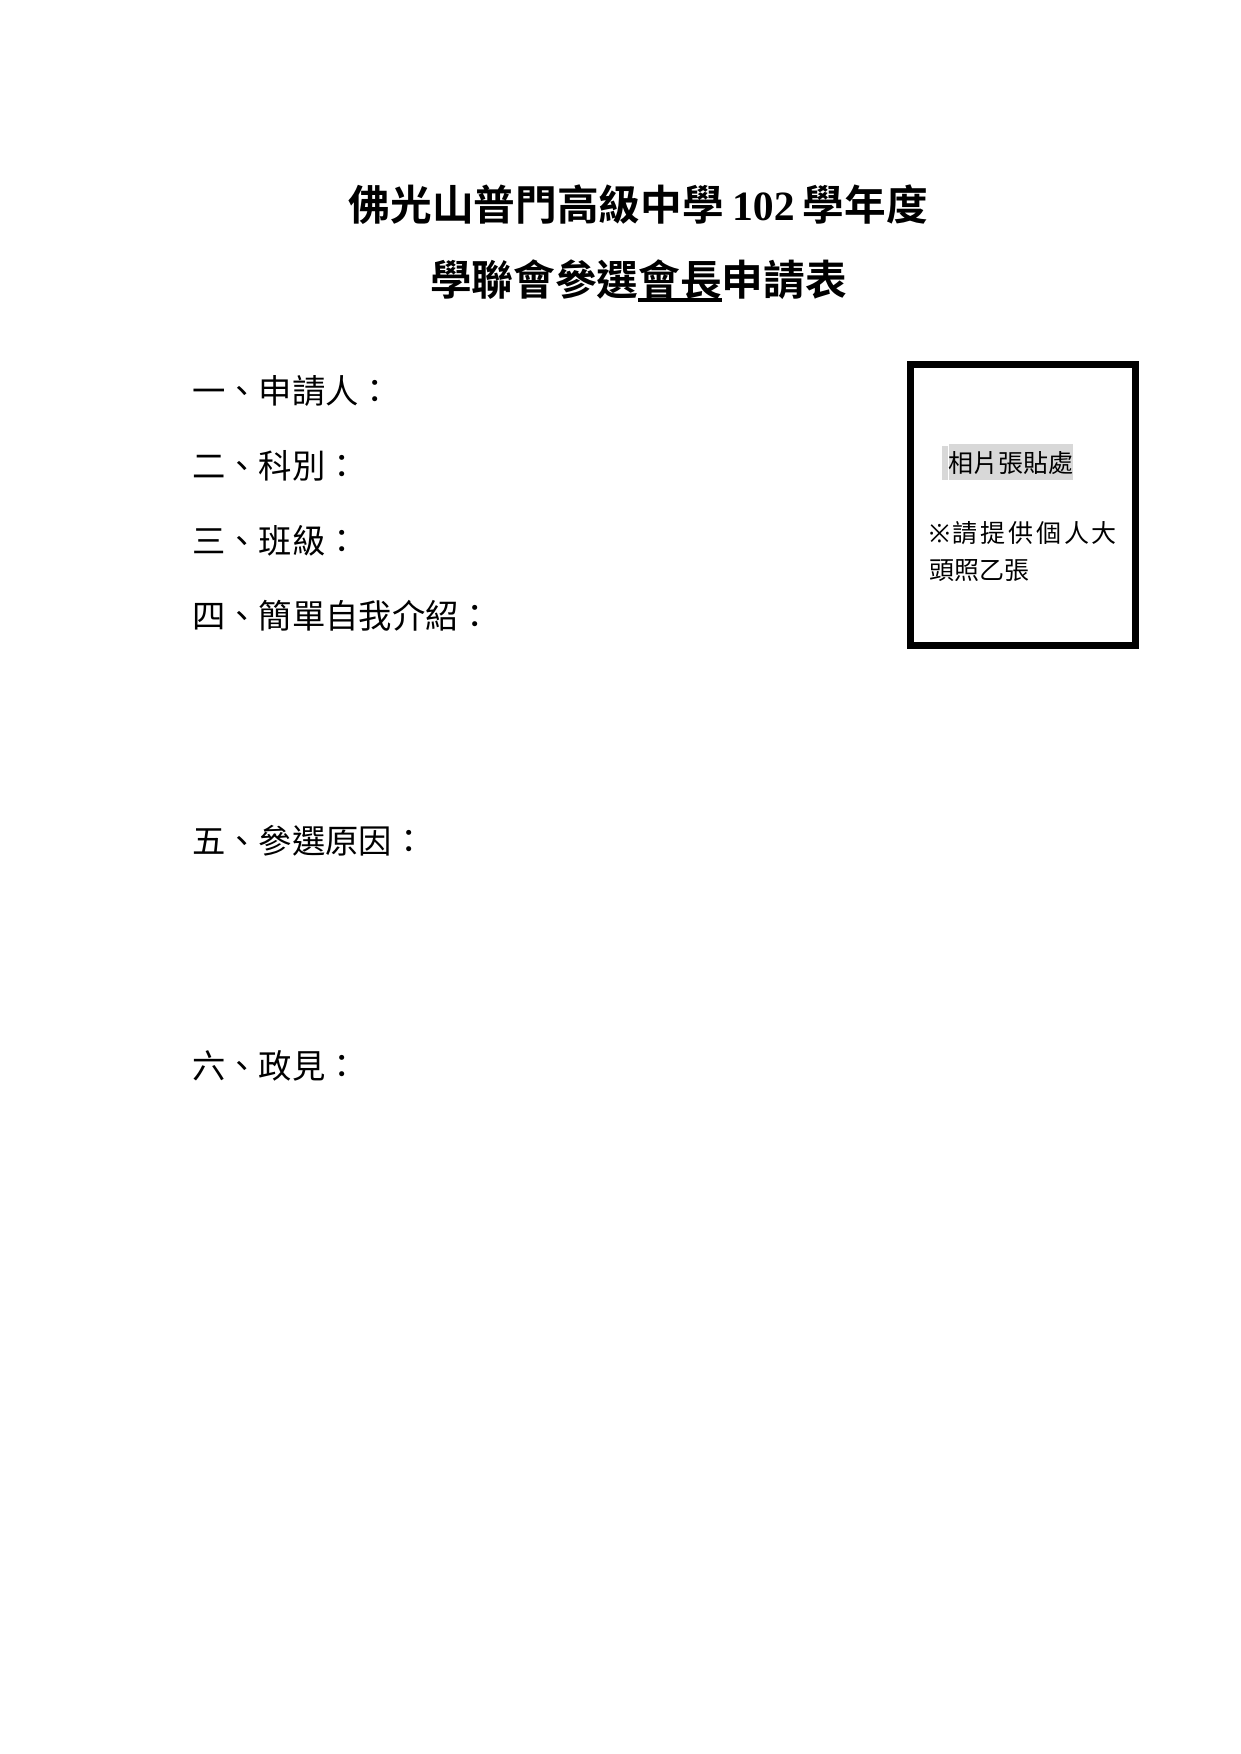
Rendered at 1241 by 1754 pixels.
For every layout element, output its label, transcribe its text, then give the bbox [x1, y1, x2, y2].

text 二、科別： [192, 427, 907, 502]
text ※請提供個人大頭照乙張 [929, 514, 1117, 586]
text 五、參選原因： [192, 802, 1092, 877]
text 六、政見： [192, 1027, 1092, 1102]
text 佛光山普門高級中學102學年度 [142, 164, 1092, 239]
text 三、班級： [192, 502, 907, 577]
text 四、簡單自我介紹： [142, 577, 1092, 652]
text 相片張貼處 [929, 443, 1117, 480]
text 學聯會參選會長申請表 [142, 239, 1092, 314]
text 一、申請人： [192, 352, 1092, 427]
